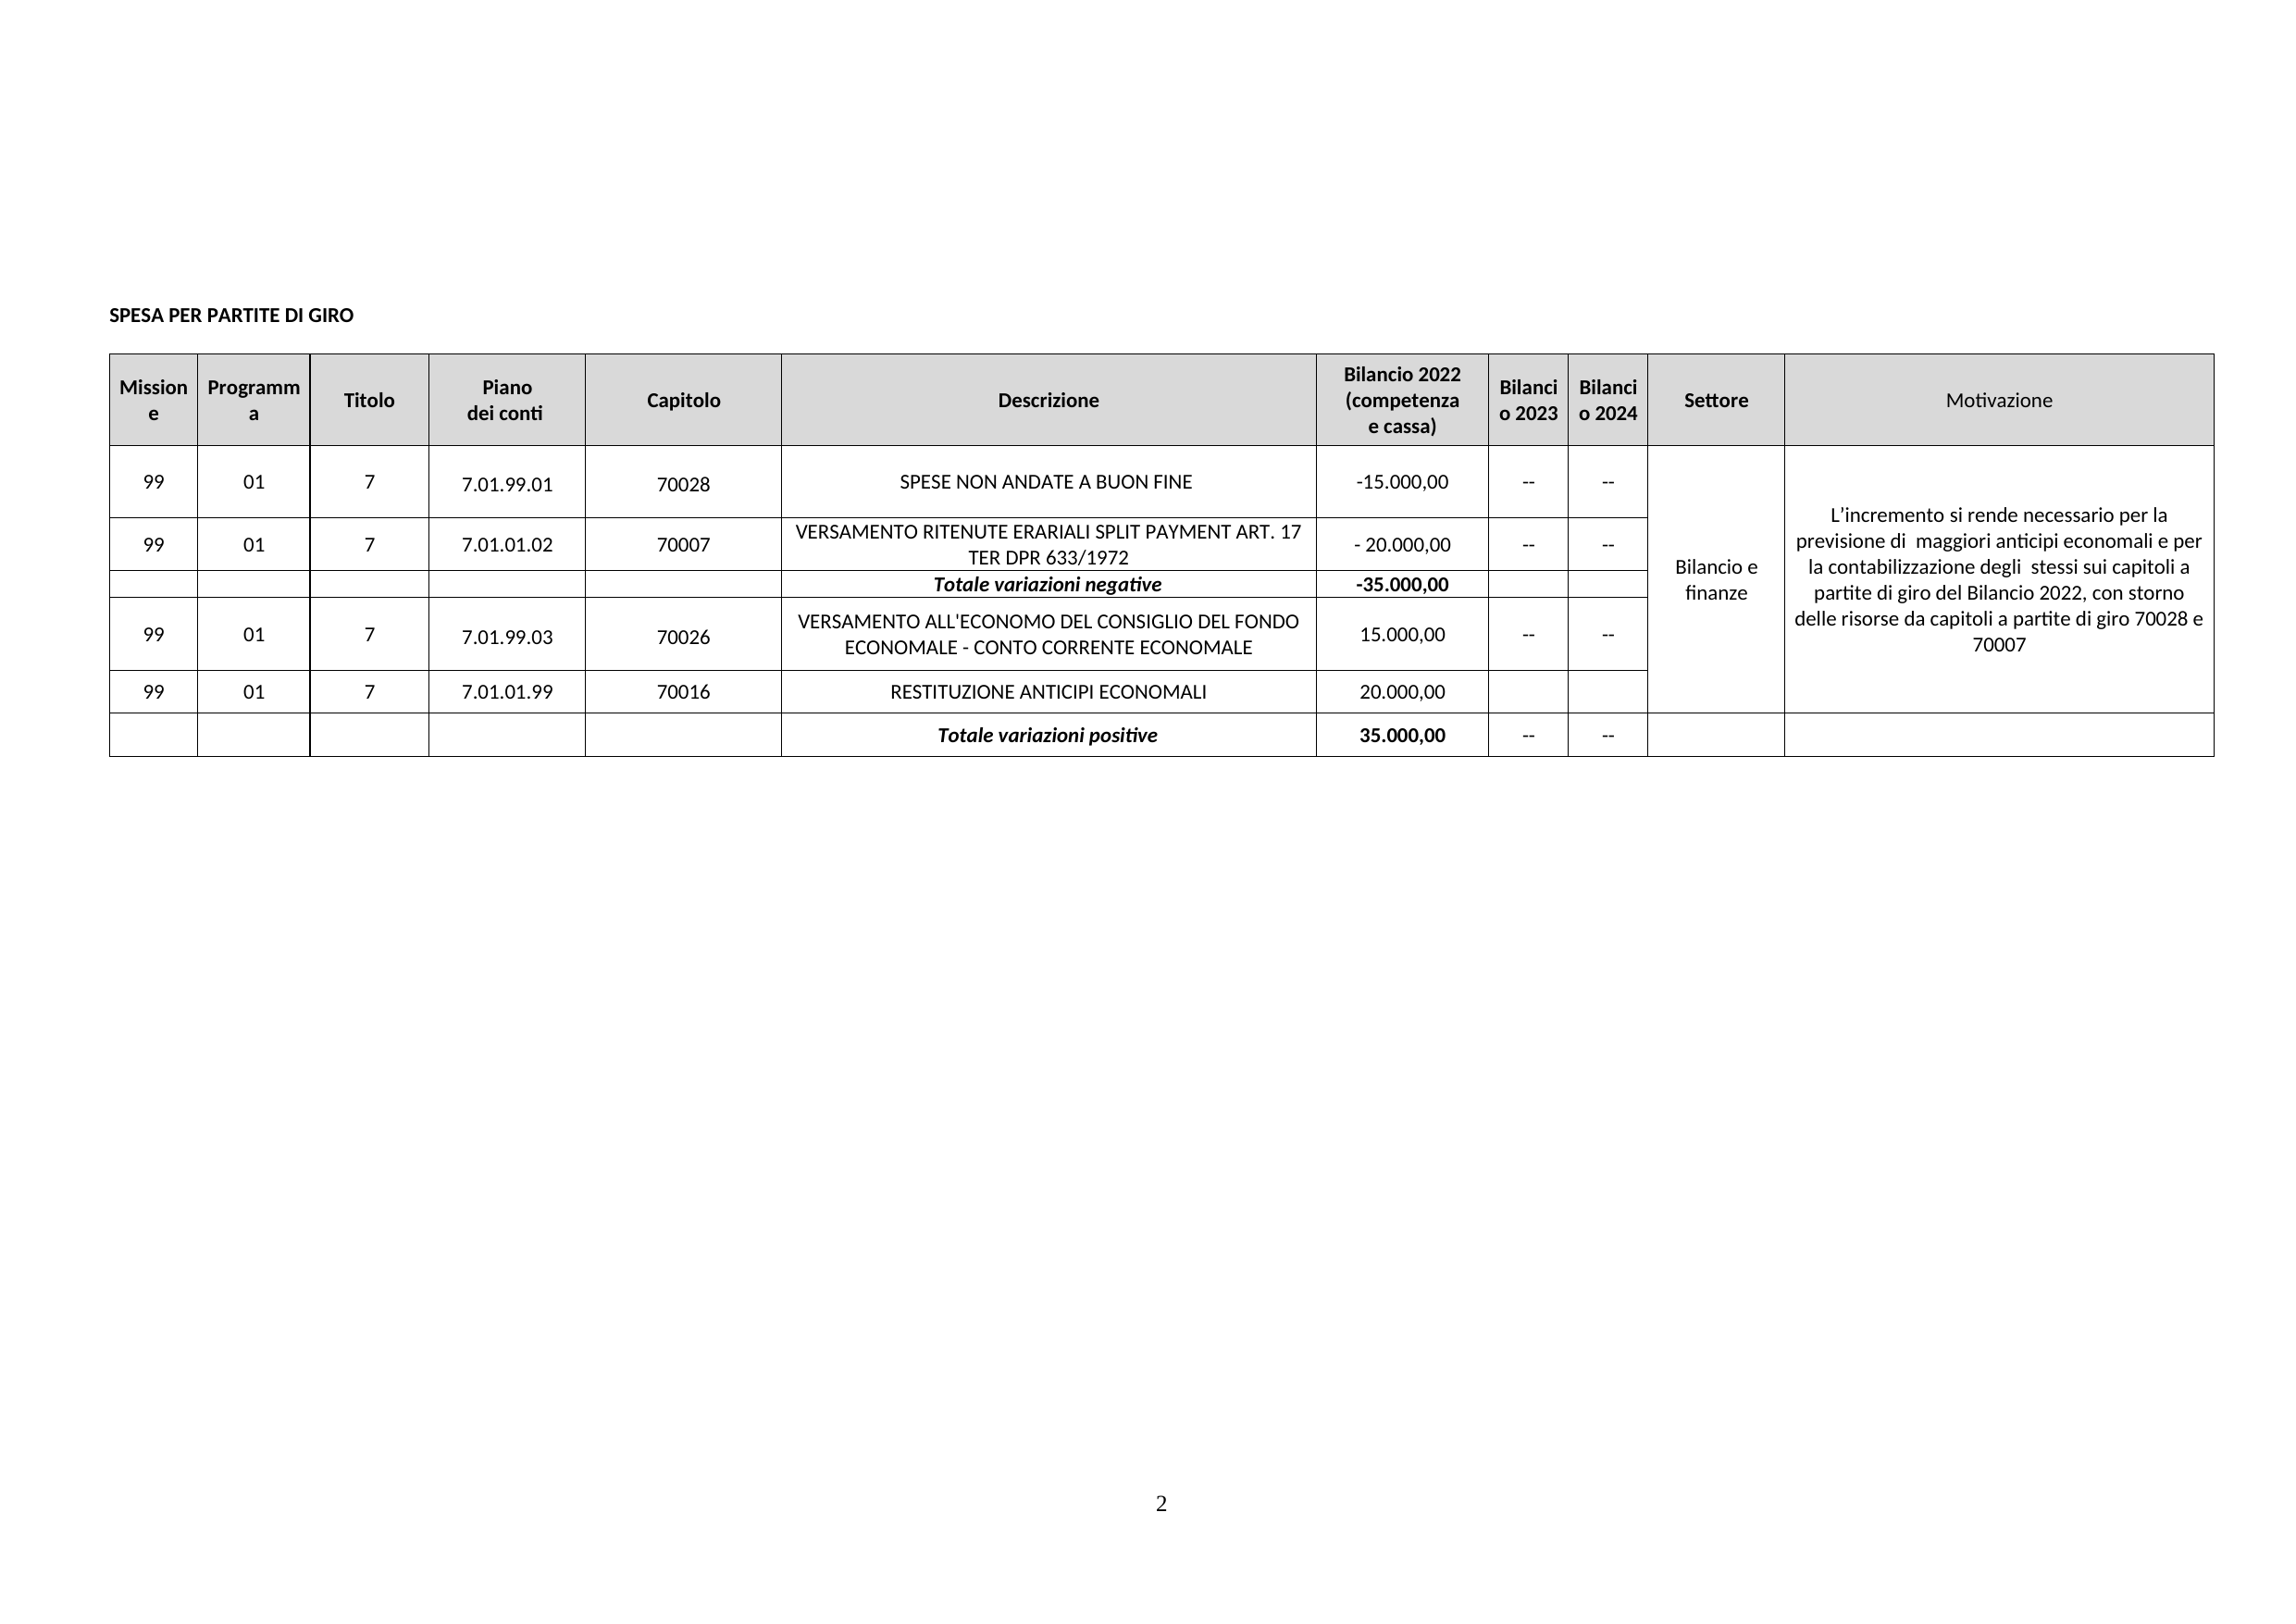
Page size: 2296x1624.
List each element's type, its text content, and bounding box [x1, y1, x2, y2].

table_cell 7.01.99.01 [429, 446, 585, 517]
table_cell 70028 [586, 446, 781, 517]
table_cell 01 [198, 446, 309, 517]
table_cell 01 [198, 671, 309, 713]
table_cell -- [1489, 713, 1568, 756]
table_cell - 20.000,00 [1317, 518, 1488, 570]
table_cell 99 [110, 598, 197, 669]
table_header Piano dei conti [429, 354, 585, 445]
table_cell -- [1489, 598, 1568, 669]
table_header Capitolo [586, 354, 781, 445]
table_cell SPESE NON ANDATE A BUON FINE [782, 446, 1316, 517]
table_cell 15.000,00 [1317, 598, 1488, 669]
table_cell VERSAMENTO RITENUTE ERARIALI SPLIT PAYMENT ART. 17 TER DPR 633/1972 [782, 518, 1316, 570]
table_cell 7 [311, 446, 428, 517]
table_cell 99 [110, 446, 197, 517]
table_cell RESTITUZIONE ANTICIPI ECONOMALI [782, 671, 1316, 713]
table_cell 70007 [586, 518, 781, 570]
table_cell L’incremento si rende necessario per la previsione di maggiori anticipi economali e per la contabilizzazione degli stessi sui capitoli a partite di giro del Bilancio 2022, con storno delle risorse da capitoli a partite di giro 70028 e 70007 [1785, 446, 2214, 713]
table_cell 99 [110, 518, 197, 570]
table_cell 7 [311, 671, 428, 713]
table_header Settore [1648, 354, 1784, 445]
table_cell [110, 571, 197, 597]
table_header Titolo [311, 354, 428, 445]
table_cell -- [1569, 518, 1647, 570]
table_header Missione [110, 354, 197, 445]
table_cell [1489, 671, 1568, 713]
table_cell -15.000,00 [1317, 446, 1488, 517]
table_cell [1569, 571, 1647, 597]
table_cell -- [1569, 598, 1647, 669]
table_cell [586, 571, 781, 597]
table_cell [1569, 671, 1647, 713]
table_cell [198, 571, 309, 597]
table_cell 7 [311, 518, 428, 570]
table_cell [311, 713, 428, 756]
table_cell 99 [110, 671, 197, 713]
table_cell [1489, 571, 1568, 597]
table_header Bilancio 2022 (competenza e cassa) [1317, 354, 1488, 445]
table_cell [429, 571, 585, 597]
table_cell Totale variazioni positive [782, 713, 1316, 756]
table_cell Totale variazioni negative [782, 571, 1316, 597]
table_header Bilancio 2024 [1569, 354, 1647, 445]
table_cell [429, 713, 585, 756]
table_cell 7.01.01.02 [429, 518, 585, 570]
table_cell Bilancio e finanze [1648, 446, 1784, 713]
table_cell -- [1569, 713, 1647, 756]
table_cell [110, 713, 197, 756]
table_cell -- [1569, 446, 1647, 517]
table_cell 20.000,00 [1317, 671, 1488, 713]
table_cell 7 [311, 598, 428, 669]
table_cell -- [1489, 518, 1568, 570]
table_cell 01 [198, 518, 309, 570]
table_cell [1648, 713, 1784, 756]
table_cell 7.01.01.99 [429, 671, 585, 713]
table_cell 70026 [586, 598, 781, 669]
table_cell 01 [198, 598, 309, 669]
table_header Motivazione [1785, 354, 2214, 445]
table_cell [1785, 713, 2214, 756]
table_cell 70016 [586, 671, 781, 713]
table_cell [586, 713, 781, 756]
text SPESA PER PARTITE DI GIRO [109, 302, 2214, 328]
table_cell -- [1489, 446, 1568, 517]
table_cell -35.000,00 [1317, 571, 1488, 597]
table_header Programma [198, 354, 309, 445]
table_header Descrizione [782, 354, 1316, 445]
table_cell 7.01.99.03 [429, 598, 585, 669]
table_cell [311, 571, 428, 597]
table_cell VERSAMENTO ALL'ECONOMO DEL CONSIGLIO DEL FONDO ECONOMALE - CONTO CORRENTE ECONOMALE [782, 598, 1316, 669]
table_cell 35.000,00 [1317, 713, 1488, 756]
table_cell [198, 713, 309, 756]
table_header Bilancio 2023 [1489, 354, 1568, 445]
